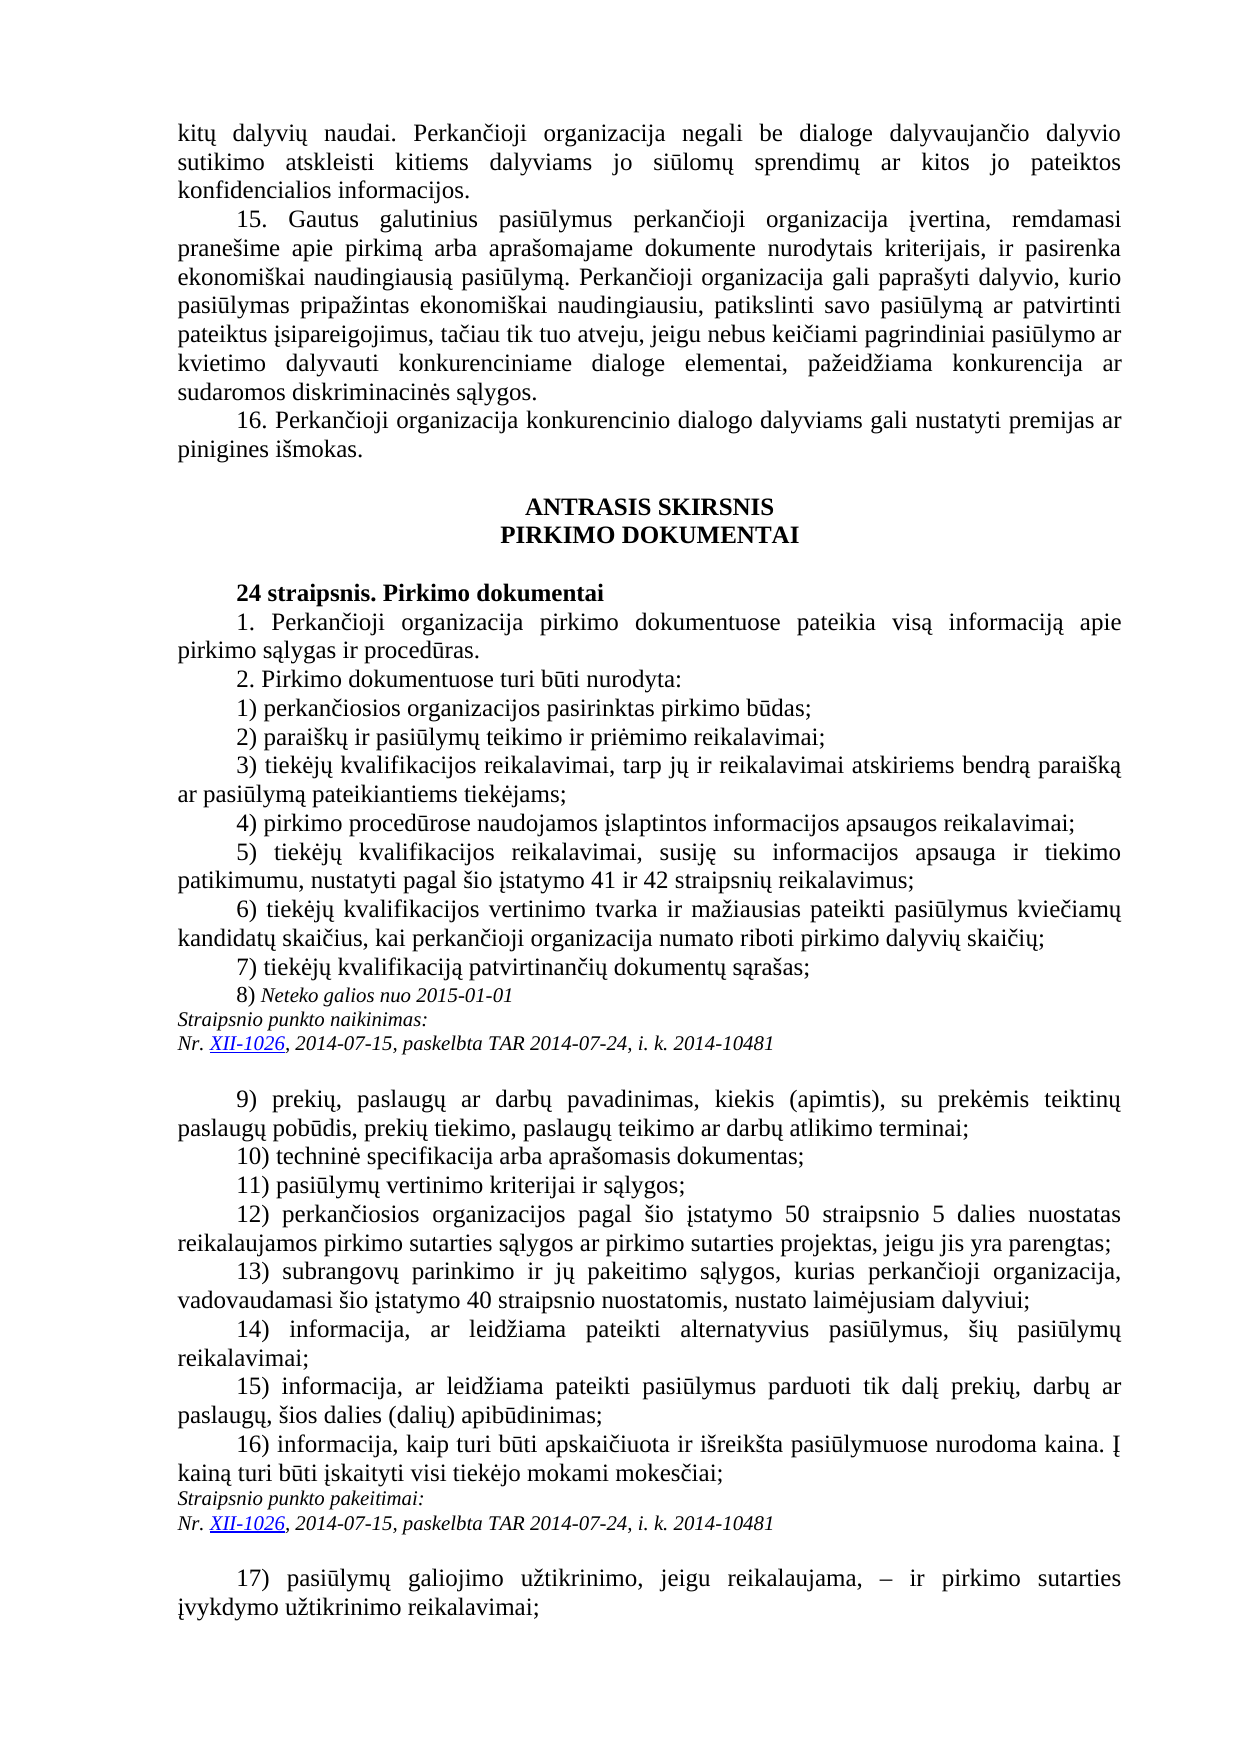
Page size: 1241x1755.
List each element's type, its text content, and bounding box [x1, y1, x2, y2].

text Straipsnio punkto pakeitimai: [177, 1486, 1122, 1510]
text 5) tiekėjų kvalifikacijos reikalavimai, susiję su informacijos apsauga ir tiekimo patikimumu, nustatyti pagal šio įstatymo 41 ir 42 straipsnių reikalavimus; [177, 837, 1122, 894]
text 1) perkančiosios organizacijos pasirinktas pirkimo būdas; [177, 693, 1122, 722]
text Nr. XII-1026, 2014-07-15, paskelbta TAR 2014-07-24, i. k. 2014-10481 [177, 1031, 1122, 1055]
text 14) informacija, ar leidžiama pateikti alternatyvius pasiūlymus, šių pasiūlymų reikalavimai; [177, 1314, 1122, 1371]
text ANTRASIS SKIRSNIS [177, 492, 1122, 521]
text 3) tiekėjų kvalifikacijos reikalavimai, tarp jų ir reikalavimai atskiriems bendrą paraišką ar pasiūlymą pateikiantiems tiekėjams; [177, 751, 1122, 808]
text 10) techninė specifikacija arba aprašomasis dokumentas; [177, 1141, 1122, 1170]
text 16) informacija, kaip turi būti apskaičiuota ir išreikšta pasiūlymuose nurodoma kaina. Į kainą turi būti įskaityti visi tiekėjo mokami mokesčiai; [177, 1429, 1122, 1486]
text 17) pasiūlymų galiojimo užtikrinimo, jeigu reikalaujama, – ir pirkimo sutarties įvykdymo užtikrinimo reikalavimai; [177, 1563, 1122, 1621]
text kitų dalyvių naudai. Perkančioji organizacija negali be dialoge dalyvaujančio dalyvio sutikimo atskleisti kitiems dalyviams jo siūlomų sprendimų ar kitos jo pateiktos konfidencialios informacijos. [177, 118, 1122, 204]
text 4) pirkimo procedūrose naudojamos įslaptintos informacijos apsaugos reikalavimai; [177, 808, 1122, 837]
text 12) perkančiosios organizacijos pagal šio įstatymo 50 straipsnio 5 dalies nuostatas reikalaujamos pirkimo sutarties sąlygos ar pirkimo sutarties projektas, jeigu jis yra parengtas; [177, 1199, 1122, 1256]
text 11) pasiūlymų vertinimo kriterijai ir sąlygos; [177, 1170, 1122, 1199]
text 2) paraiškų ir pasiūlymų teikimo ir priėmimo reikalavimai; [177, 722, 1122, 751]
text 1. Perkančioji organizacija pirkimo dokumentuose pateikia visą informaciją apie pirkimo sąlygas ir procedūras. [177, 607, 1122, 664]
text 6) tiekėjų kvalifikacijos vertinimo tvarka ir mažiausias pateikti pasiūlymus kviečiamų kandidatų skaičius, kai perkančioji organizacija numato riboti pirkimo dalyvių skaičių; [177, 894, 1122, 952]
text Straipsnio punkto naikinimas: [177, 1007, 1122, 1031]
text 15. Gautus galutinius pasiūlymus perkančioji organizacija įvertina, remdamasi pranešime apie pirkimą arba aprašomajame dokumente nurodytais kriterijais, ir pasirenka ekonomiškai naudingiausią pasiūlymą. Perkančioji organizacija gali paprašyti dalyvio, kurio pasiūlymas pripažintas ekonomiškai naudingiausiu, patikslinti savo pasiūlymą ar patvirtinti pateiktus įsipareigojimus, tačiau tik tuo atveju, jeigu nebus keičiami pagrindiniai pasiūlymo ar kvietimo dalyvauti konkurenciniame dialoge elementai, pažeidžiama konkurencija ar sudaromos diskriminacinės sąlygos. [177, 204, 1122, 406]
text 13) subrangovų parinkimo ir jų pakeitimo sąlygos, kurias perkančioji organizacija, vadovaudamasi šio įstatymo 40 straipsnio nuostatomis, nustato laimėjusiam dalyviui; [177, 1256, 1122, 1314]
text 15) informacija, ar leidžiama pateikti pasiūlymus parduoti tik dalį prekių, darbų ar paslaugų, šios dalies (dalių) apibūdinimas; [177, 1371, 1122, 1429]
text 9) prekių, paslaugų ar darbų pavadinimas, kiekis (apimtis), su prekėmis teiktinų paslaugų pobūdis, prekių tiekimo, paslaugų teikimo ar darbų atlikimo terminai; [177, 1084, 1122, 1141]
text 24 straipsnis. Pirkimo dokumentai [177, 578, 1122, 607]
text PIRKIMO DOKUMENTAI [177, 521, 1122, 549]
text Nr. XII-1026, 2014-07-15, paskelbta TAR 2014-07-24, i. k. 2014-10481 [177, 1510, 1122, 1534]
text 8) Neteko galios nuo 2015-01-01 [177, 981, 1122, 1007]
text 16. Perkančioji organizacija konkurencinio dialogo dalyviams gali nustatyti premijas ar pinigines išmokas. [177, 406, 1122, 463]
text 7) tiekėjų kvalifikaciją patvirtinančių dokumentų sąrašas; [177, 952, 1122, 981]
text 2. Pirkimo dokumentuose turi būti nurodyta: [177, 664, 1122, 693]
